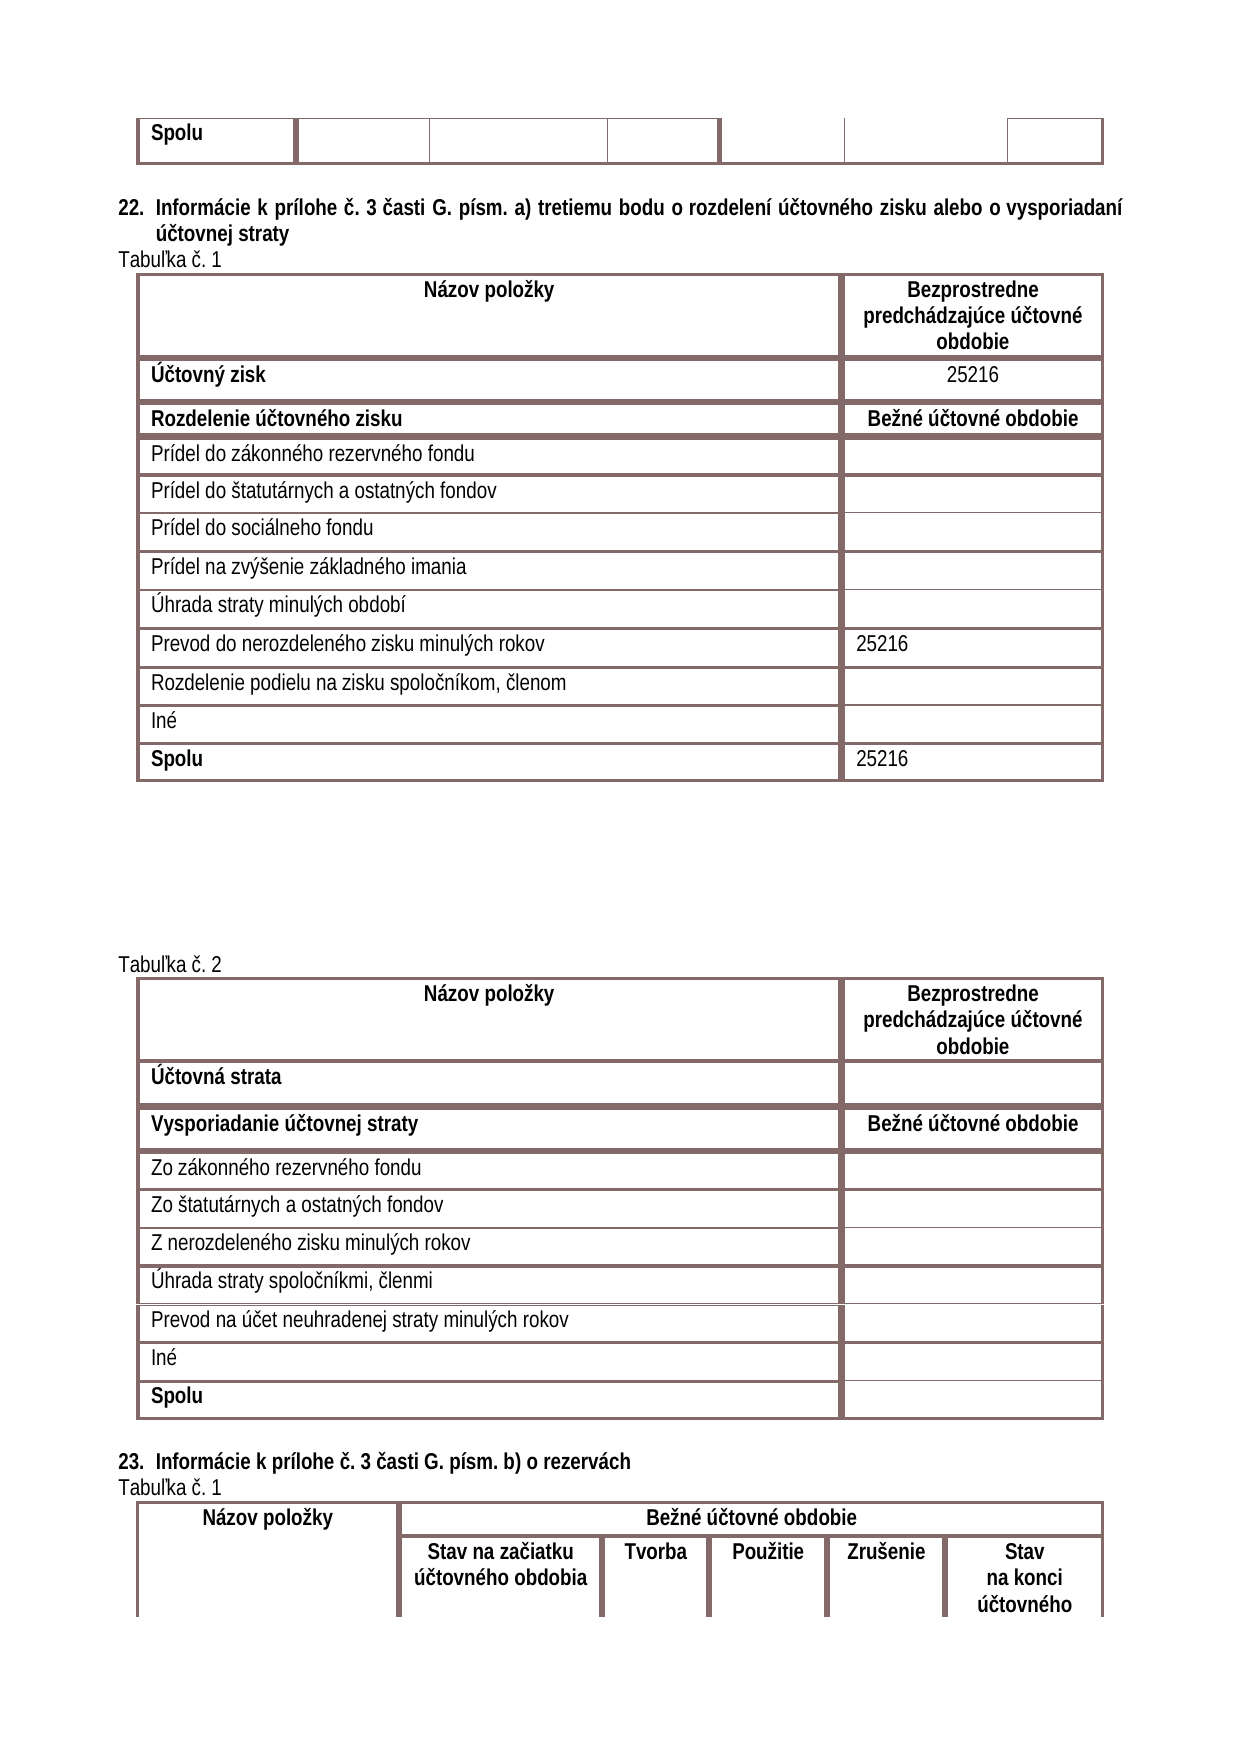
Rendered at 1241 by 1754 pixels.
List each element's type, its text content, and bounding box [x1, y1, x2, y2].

table_cell Bežné účtovné obdobie [845, 405, 1101, 433]
table_cell Prídel do štatutárnych a ostatných fondov [140, 477, 838, 512]
table_cell Účtovný zisk [140, 361, 838, 399]
table_cell Rozdelenie účtovného zisku [140, 405, 838, 433]
table_cell [845, 513, 1101, 550]
table_cell [845, 669, 1101, 704]
table_cell 25216 [845, 745, 1101, 779]
table_cell Spolu [140, 745, 838, 779]
table_cell [1008, 119, 1101, 162]
table_cell [845, 553, 1101, 589]
table_cell [845, 1154, 1101, 1188]
table_header Názov položky [140, 980, 838, 1059]
table_cell [845, 1063, 1101, 1103]
table_cell Účtovná strata [140, 1063, 838, 1103]
table_cell [845, 440, 1101, 473]
table_header Bezprostredne predchádzajúce účtovné obdobie [845, 980, 1101, 1059]
table_cell Úhrada straty spoločníkmi, členmi [140, 1268, 838, 1303]
table_cell Prídel do zákonného rezervného fondu [140, 440, 838, 473]
table_cell Spolu [140, 1383, 838, 1417]
table_cell Zrušenie [830, 1538, 942, 1617]
table_header Bežné účtovné obdobie [402, 1504, 1101, 1534]
table_cell Iné [140, 1344, 838, 1380]
text Tabuľka č. 2 [118, 951, 1122, 977]
table_cell [722, 118, 844, 162]
table_cell [430, 119, 607, 162]
table_cell [845, 1191, 1101, 1227]
table_header Bezprostredne predchádzajúce účtovné obdobie [845, 276, 1101, 355]
table_cell Úhrada straty minulých období [140, 591, 838, 627]
table_header Názov položky [140, 276, 838, 355]
table_cell Spolu [140, 119, 293, 162]
table_cell [845, 1344, 1101, 1380]
table_cell Prídel na zvýšenie základného imania [140, 553, 838, 589]
table_cell Prídel do sociálneho fondu [140, 514, 838, 550]
table_cell [845, 590, 1101, 627]
table_cell 25216 [845, 630, 1101, 666]
table_cell Bežné účtovné obdobie [845, 1110, 1101, 1148]
table_cell Stav na konci účtovného [948, 1538, 1101, 1617]
table_cell Rozdelenie podielu na zisku spoločníkom, členom [140, 669, 838, 704]
table_cell Stav na začiatku účtovného obdobia [402, 1538, 599, 1617]
table_cell [845, 706, 1101, 742]
table_cell Prevod do nerozdeleného zisku minulých rokov [140, 630, 838, 666]
table_cell Použitie [712, 1538, 824, 1617]
table_cell [845, 1268, 1101, 1303]
table_cell Z nerozdeleného zisku minulých rokov [140, 1229, 838, 1264]
table_header Názov položky [139, 1504, 396, 1617]
table_cell [845, 118, 1007, 162]
text Tabuľka č. 1 [118, 1474, 1122, 1501]
table_cell Iné [140, 707, 838, 742]
text Tabuľka č. 1 [118, 246, 1122, 272]
table_cell [845, 1381, 1101, 1417]
table_cell Prevod na účet neuhradenej straty minulých rokov [140, 1306, 838, 1341]
table_cell [845, 1228, 1101, 1264]
table_cell [845, 1305, 1101, 1341]
table_cell [608, 119, 717, 162]
text 23. Informácie k prílohe č. 3 časti G. písm. b) o rezervách [118, 1448, 1122, 1474]
table_cell 25216 [845, 361, 1101, 399]
table_cell [845, 477, 1101, 512]
table_cell Zo zákonného rezervného fondu [140, 1154, 838, 1188]
table_cell [299, 119, 429, 162]
text 22. Informácie k prílohe č. 3 časti G. písm. a) tretiemu bodu o rozdelení účtovného zisku alebo o vysporiadaní účtovnej straty [118, 193, 1122, 246]
table_cell Tvorba [605, 1538, 706, 1617]
table_cell Vysporiadanie účtovnej straty [140, 1110, 838, 1148]
table_cell Zo štatutárnych a ostatných fondov [140, 1191, 838, 1227]
